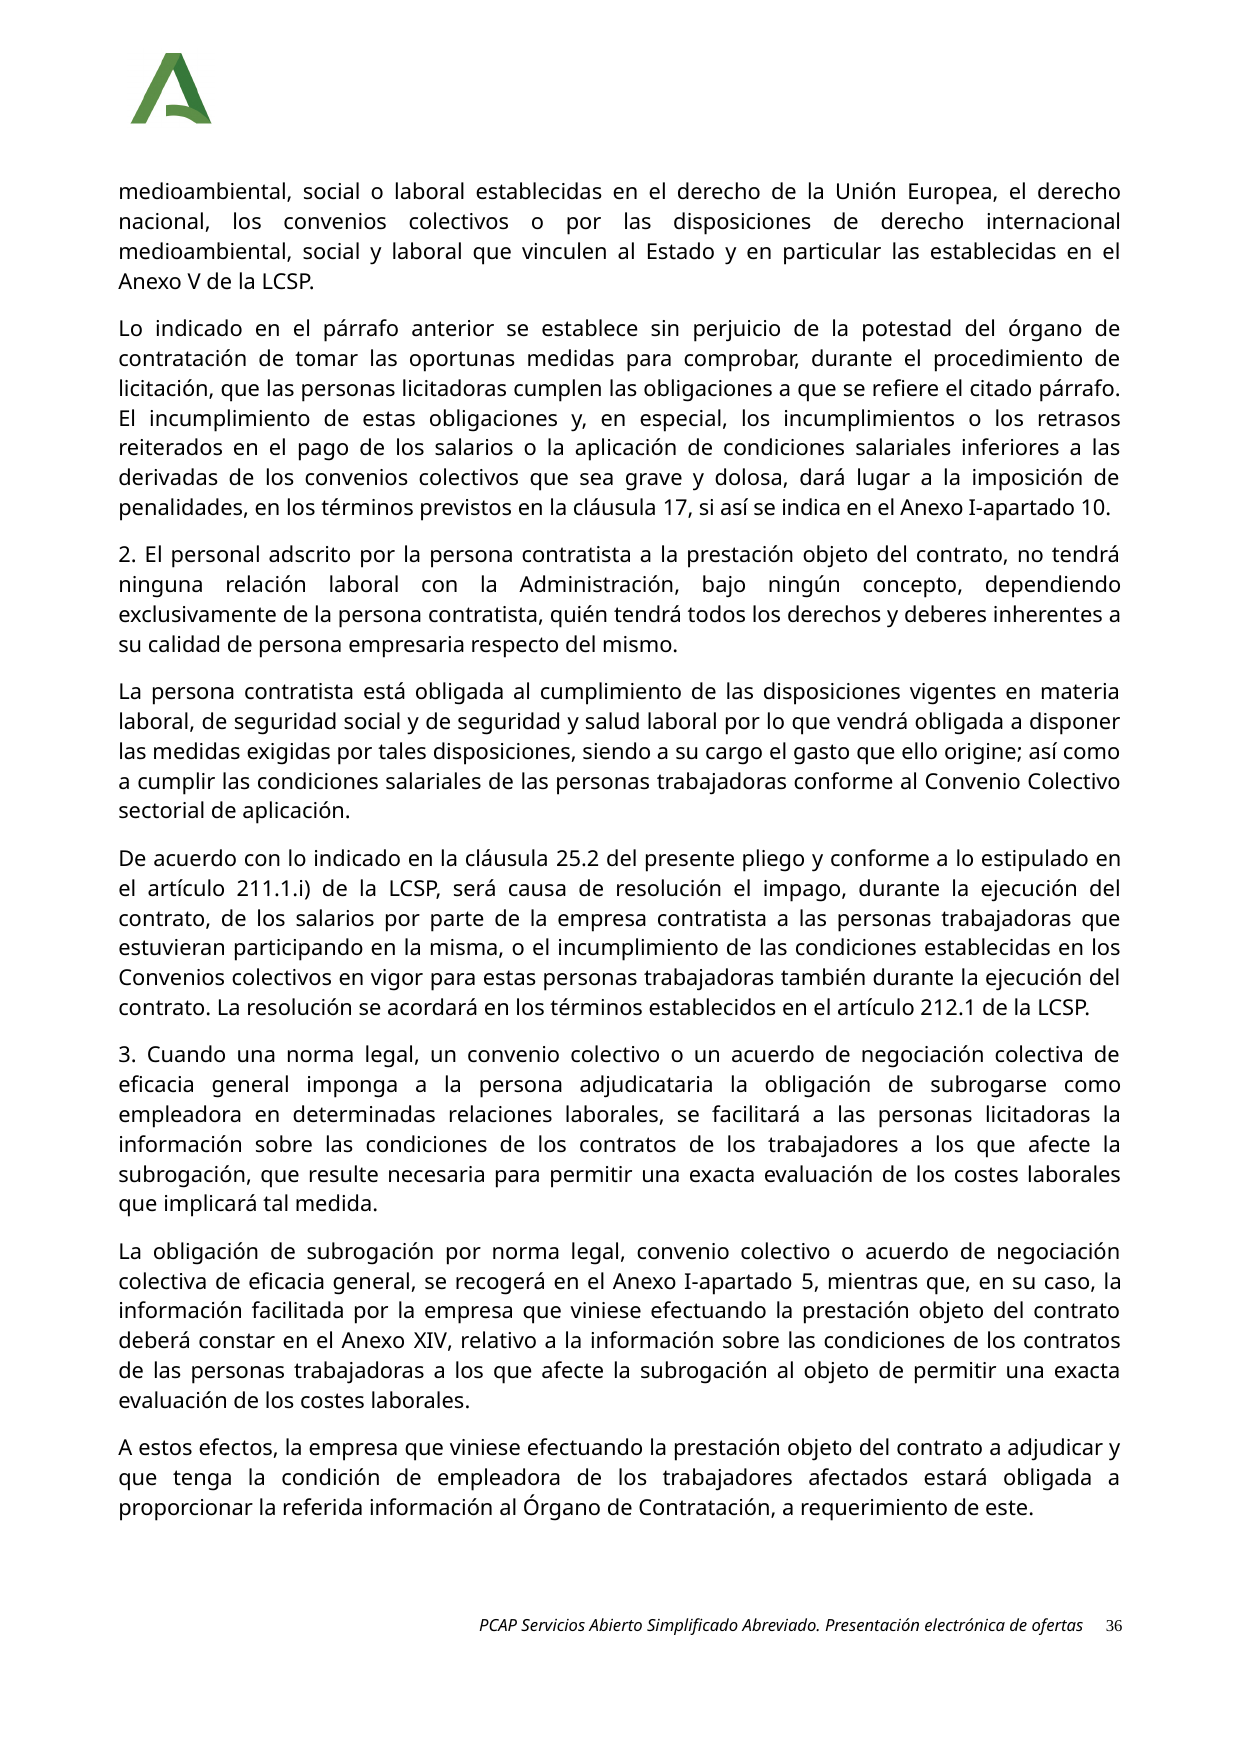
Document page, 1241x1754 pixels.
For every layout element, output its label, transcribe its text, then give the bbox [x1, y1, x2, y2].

text 2. El personal adscrito por la persona contratista a la prestación objeto del contrato, no tendrá ninguna relación laboral con la Administración, bajo ningún concepto, dependiendo exclusivamente de la persona contratista, quién tendrá todos los derechos y deberes inherentes a su calidad de persona empresaria respecto del mismo. [118, 539, 1122, 659]
picture [127, 48, 216, 128]
text La obligación de subrogación por norma legal, convenio colectivo o acuerdo de negociación colectiva de eficacia general, se recogerá en el Anexo I-apartado 5, mientras que, en su caso, la información facilitada por la empresa que viniese efectuando la prestación objeto del contrato deberá constar en el Anexo XIV, relativo a la información sobre las condiciones de los contratos de las personas trabajadoras a los que afecte la subrogación al objeto de permitir una exacta evaluación de los costes laborales. [118, 1236, 1122, 1415]
text medioambiental, social o laboral establecidas en el derecho de la Unión Europea, el derecho nacional, los convenios colectivos o por las disposiciones de derecho internacional medioambiental, social y laboral que vinculen al Estado y en particular las establecidas en el Anexo V de la LCSP. [118, 176, 1122, 296]
text De acuerdo con lo indicado en la cláusula 25.2 del presente pliego y conforme a lo estipulado en el artículo 211.1.i) de la LCSP, será causa de resolución el impago, durante la ejecución del contrato, de los salarios por parte de la empresa contratista a las personas trabajadoras que estuvieran participando en la misma, o el incumplimiento de las condiciones establecidas en los Convenios colectivos en vigor para estas personas trabajadoras también durante la ejecución del contrato. La resolución se acordará en los términos establecidos en el artículo 212.1 de la LCSP. [118, 843, 1122, 1022]
text A estos efectos, la empresa que viniese efectuando la prestación objeto del contrato a adjudicar y que tenga la condición de empleadora de los trabajadores afectados estará obligada a proporcionar la referida información al Órgano de Contratación, a requerimiento de este. [118, 1432, 1122, 1522]
text Lo indicado en el párrafo anterior se establece sin perjuicio de la potestad del órgano de contratación de tomar las oportunas medidas para comprobar, durante el procedimiento de licitación, que las personas licitadoras cumplen las obligaciones a que se refiere el citado párrafo. El incumplimiento de estas obligaciones y, en especial, los incumplimientos o los retrasos reiterados en el pago de los salarios o la aplicación de condiciones salariales inferiores a las derivadas de los convenios colectivos que sea grave y dolosa, dará lugar a la imposición de penalidades, en los términos previstos en la cláusula 17, si así se indica en el Anexo I-apartado 10. [118, 313, 1122, 522]
text 3. Cuando una norma legal, un convenio colectivo o un acuerdo de negociación colectiva de eficacia general imponga a la persona adjudicataria la obligación de subrogarse como empleadora en determinadas relaciones laborales, se facilitará a las personas licitadoras la información sobre las condiciones de los contratos de los trabajadores a los que afecte la subrogación, que resulte necesaria para permitir una exacta evaluación de los costes laborales que implicará tal medida. [118, 1039, 1122, 1218]
text La persona contratista está obligada al cumplimiento de las disposiciones vigentes en materia laboral, de seguridad social y de seguridad y salud laboral por lo que vendrá obligada a disponer las medidas exigidas por tales disposiciones, siendo a su cargo el gasto que ello origine; así como a cumplir las condiciones salariales de las personas trabajadoras conforme al Convenio Colectivo sectorial de aplicación. [118, 676, 1122, 825]
